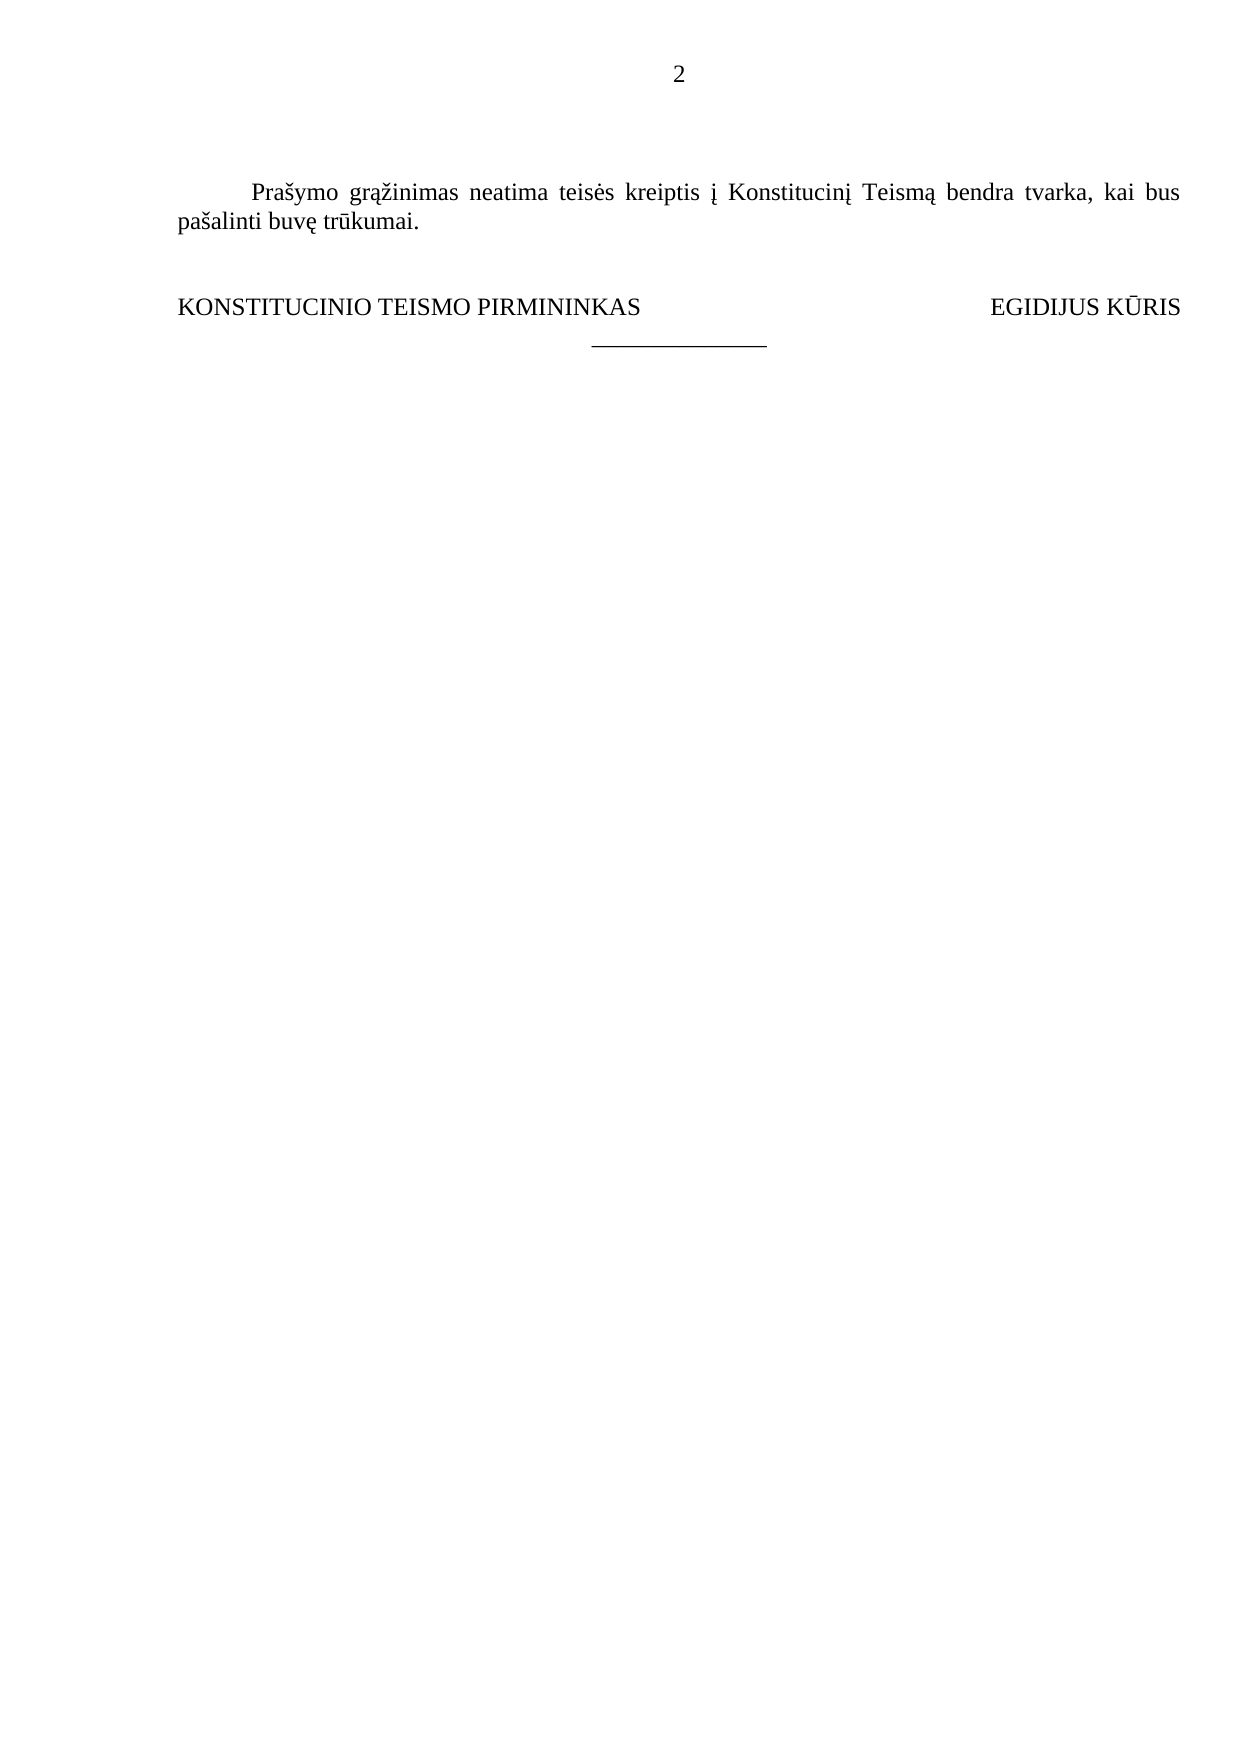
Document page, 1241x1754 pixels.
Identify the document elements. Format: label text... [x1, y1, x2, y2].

text ______________ [177, 321, 1181, 350]
text KONSTITUCINIO TEISMO PIRMININKAS EGIDIJUS KŪRIS [177, 292, 1181, 321]
text Prašymo grąžinimas neatima teisės kreiptis į Konstitucinį Teismą bendra tvarka, kai bus pašalinti buvę trūkumai. [177, 177, 1181, 235]
